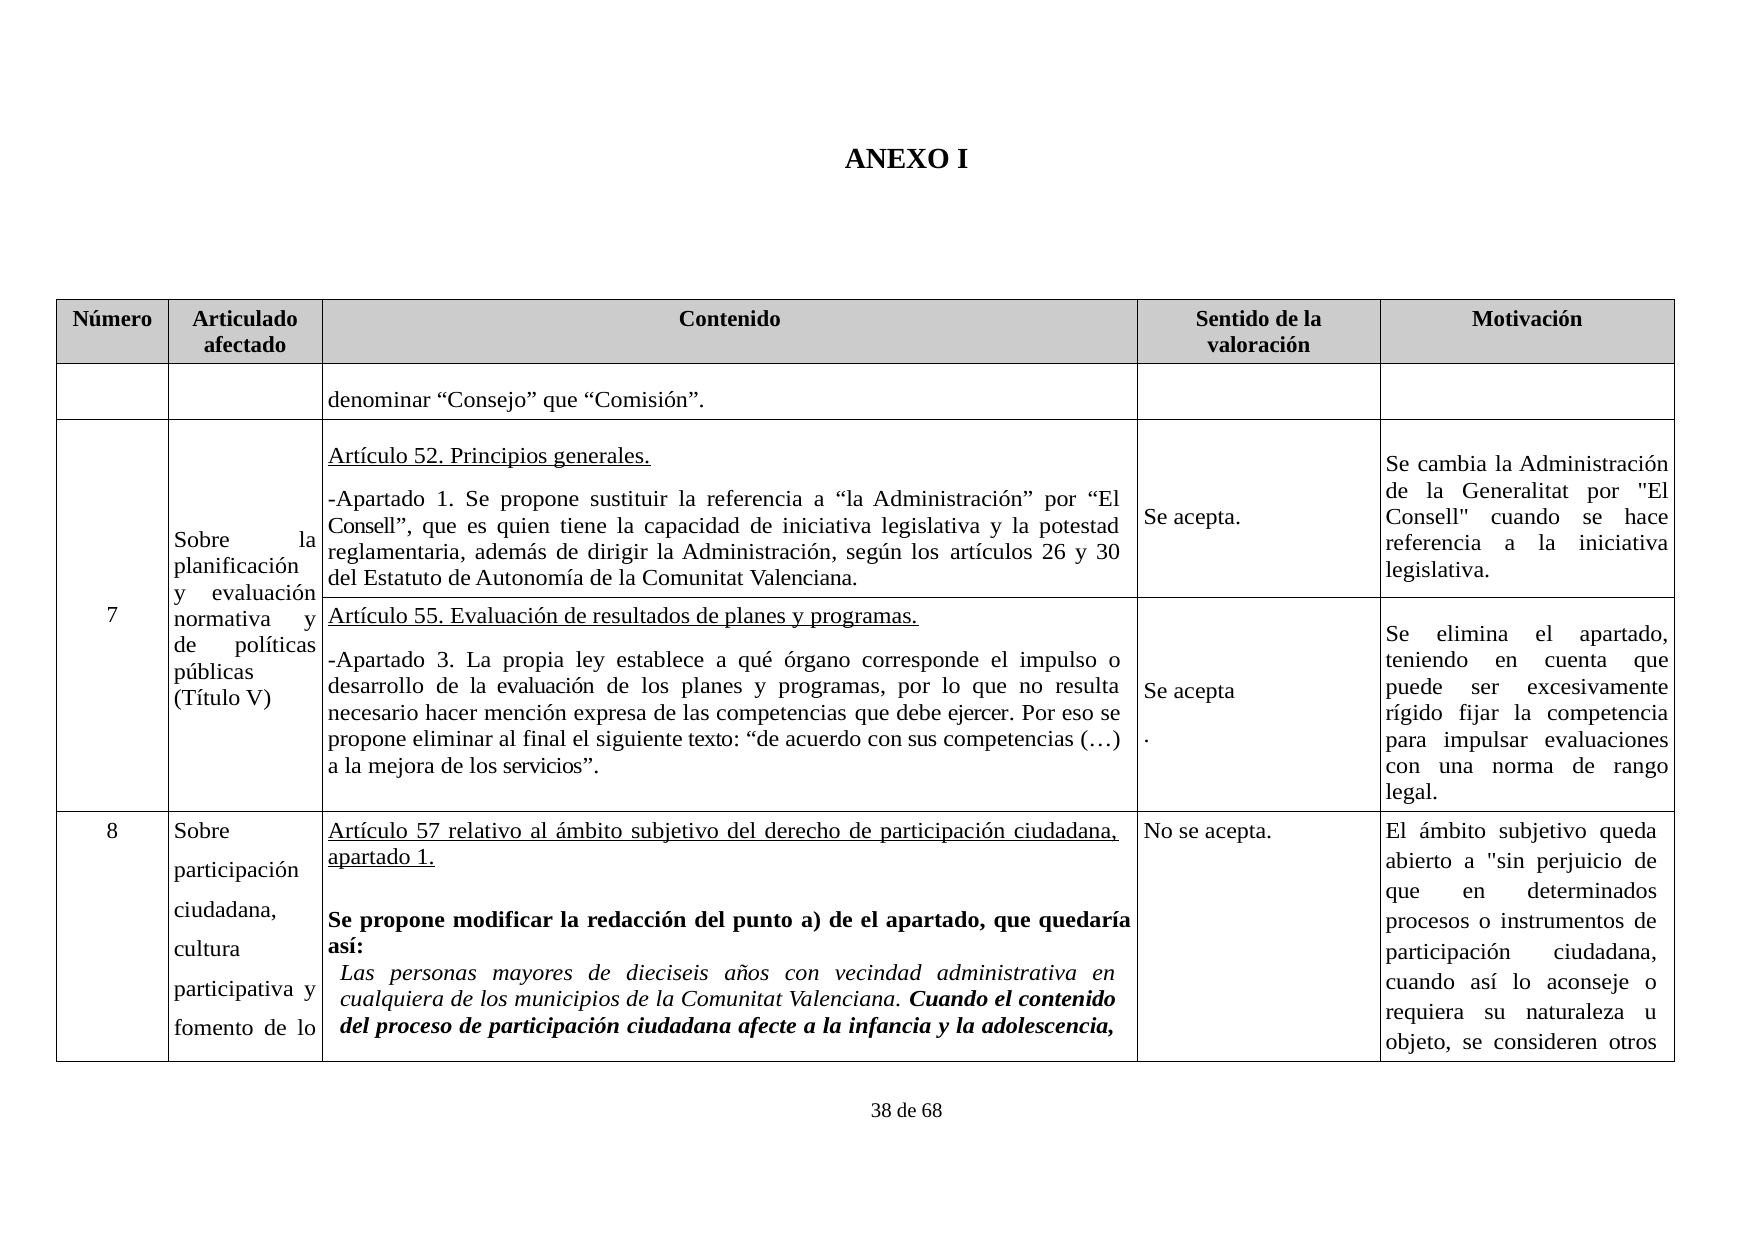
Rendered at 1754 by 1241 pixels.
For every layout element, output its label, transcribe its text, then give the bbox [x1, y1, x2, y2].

table_header Motivación [1381, 300, 1674, 363]
table_header Articulado afectado [169, 300, 322, 363]
table_cell El ámbito subjetivo queda abierto a "sin perjuicio de que en determinados procesos o instrumentos de participación ciudadana, cuando así lo aconseje o requiera su naturaleza u objeto, se consideren otros [1381, 812, 1674, 1061]
table_cell Se acepta. [1138, 420, 1380, 597]
table_cell 8 [57, 812, 168, 1061]
table_cell [169, 364, 322, 418]
table_cell 7 [57, 420, 168, 811]
table_header Sentido de la valoración [1138, 300, 1380, 363]
table_header Contenido [323, 300, 1137, 363]
table_header Número [57, 300, 168, 363]
table_cell Artículo 55. Evaluación de resultados de planes y programas. -Apartado 3. La propia ley establece a qué órgano corresponde el impulso o desarrollo de la evaluación de los planes y programas, por lo que no resulta necesario hacer mención expresa de las competencias que debe ejercer. Por eso se propone eliminar al final el siguiente texto: “de acuerdo con sus competencias (…) a la mejora de los servicios”. [323, 598, 1137, 811]
table_cell denominar “Consejo” que “Comisión”. [323, 364, 1137, 418]
table_cell Se elimina el apartado, teniendo en cuenta que puede ser excesivamente rígido fijar la competencia para impulsar evaluaciones con una norma de rango legal. [1381, 598, 1674, 811]
table_cell [1138, 364, 1380, 418]
table_cell Sobre la planificación y evaluación normativa y de políticas públicas (Título V) [169, 420, 322, 811]
table_cell Artículo 52. Principios generales. -Apartado 1. Se propone sustituir la referencia a “la Administración” por “El Consell”, que es quien tiene la capacidad de iniciativa legislativa y la potestad reglamentaria, además de dirigir la Administración, según los artículos 26 y 30 del Estatuto de Autonomía de la Comunitat Valenciana. [323, 420, 1137, 597]
table_cell No se acepta. [1138, 812, 1380, 1061]
table_cell Sobre participación ciudadana, cultura participativa y fomento de lo [169, 812, 322, 1061]
table_cell Se acepta . [1138, 598, 1380, 811]
table_cell Artículo 57 relativo al ámbito subjetivo del derecho de participación ciudadana, apartado 1. Se propone modificar la redacción del punto a) de el apartado, que quedaría así: Las personas mayores de dieciseis años con vecindad administrativa en cualquiera de los municipios de la Comunitat Valenciana. Cuando el contenido del proceso de participación ciudadana afecte a la infancia y la adolescencia, [323, 812, 1137, 1061]
table_cell [1381, 364, 1674, 418]
table_cell [57, 364, 168, 418]
table_cell Se cambia la Administración de la Generalitat por "El Consell" cuando se hace referencia a la iniciativa legislativa. [1381, 420, 1674, 597]
